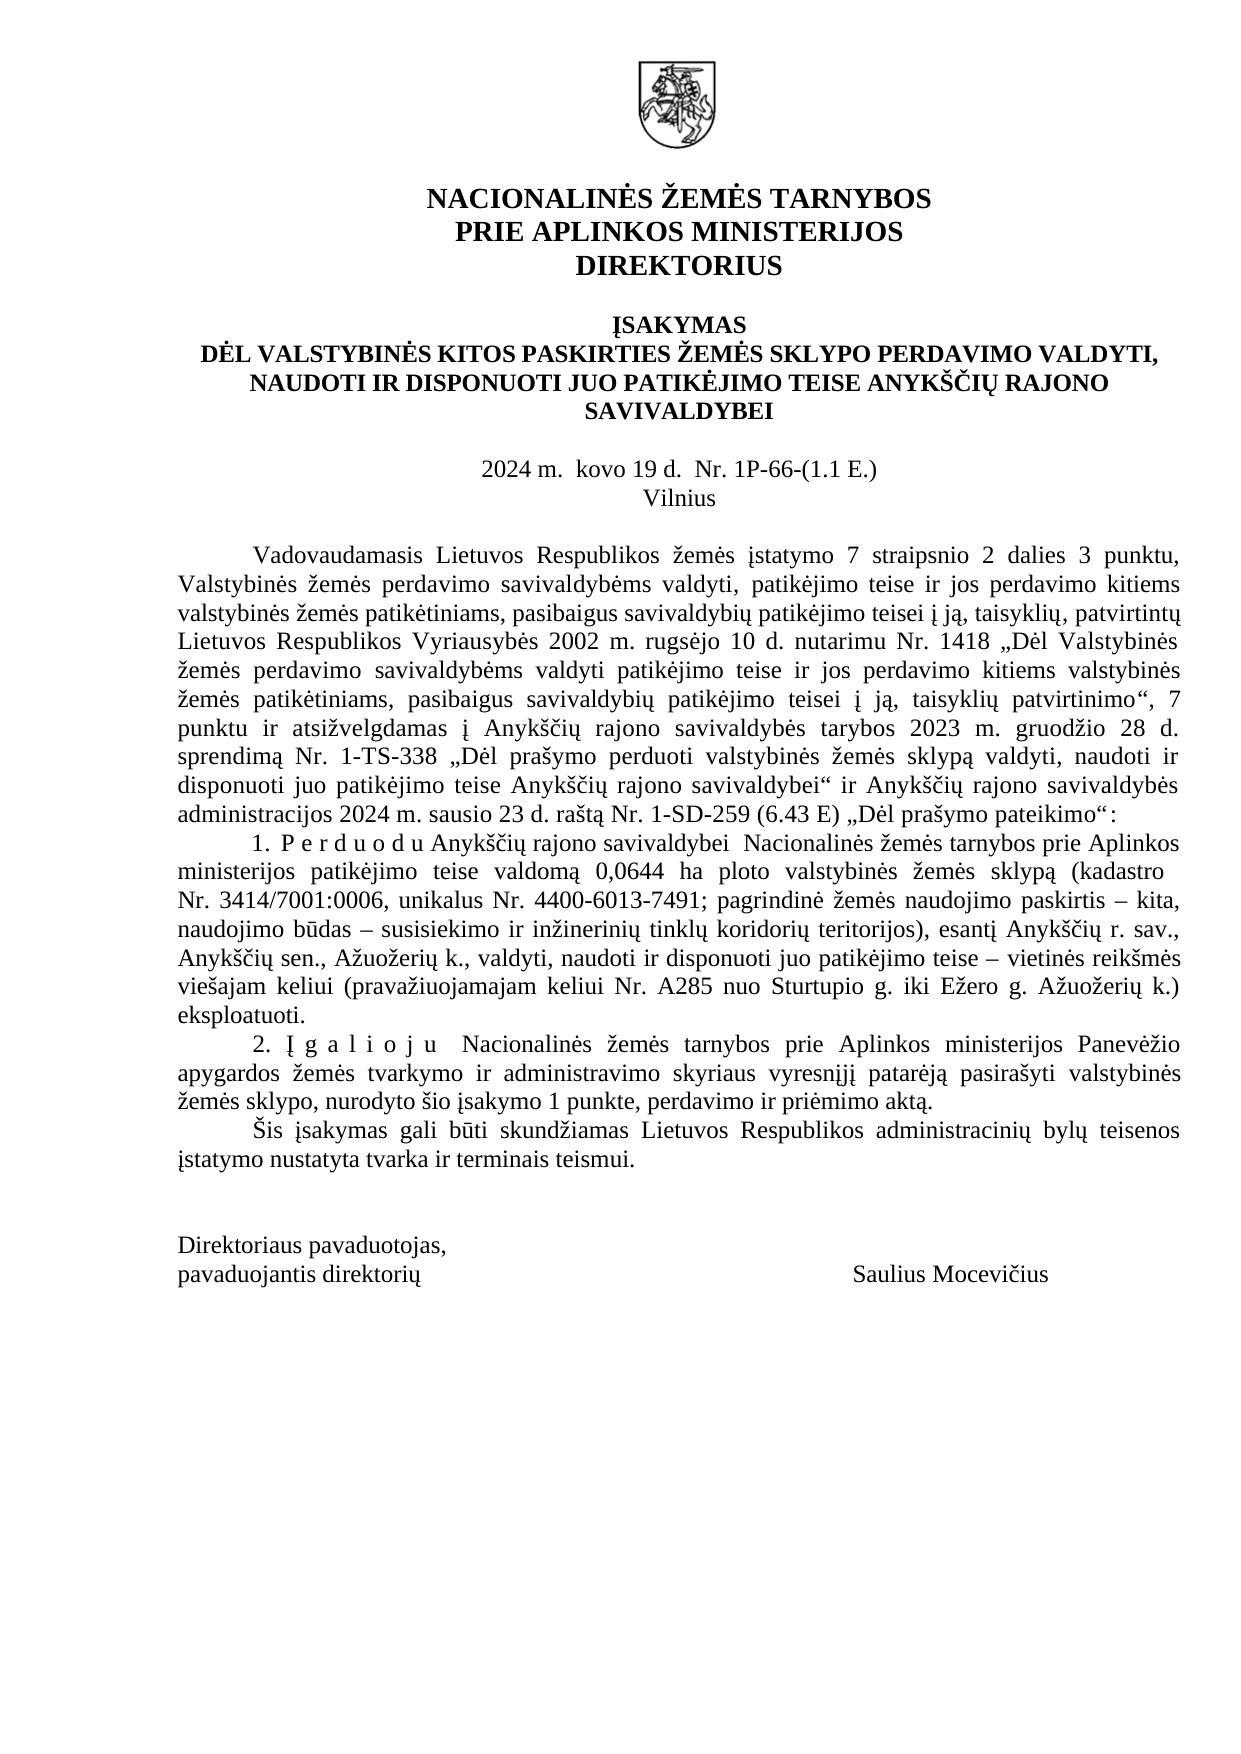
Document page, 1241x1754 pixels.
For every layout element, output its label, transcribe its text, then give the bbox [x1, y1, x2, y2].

text DĖL valstybinės KITOS PASKIRTIES žemės sklypO perdavimo valdyti, naudoti ir disponuoti jUO patikėjimo teise ANYKŠČIŲ RAJONO SAVIVALDYBEI [177, 339, 1181, 425]
text Vadovaudamasis Lietuvos Respublikos žemės įstatymo 7 straipsnio 2 dalies 3 punktu, Valstybinės žemės perdavimo savivaldybėms valdyti, patikėjimo teise ir jos perdavimo kitiems valstybinės žemės patikėtiniams, pasibaigus savivaldybių patikėjimo teisei į ją, taisyklių, patvirtintų Lietuvos Respublikos Vyriausybės 2002 m. rugsėjo 10 d. nutarimu Nr. 1418 „Dėl Valstybinės žemės perdavimo savivaldybėms valdyti patikėjimo teise ir jos perdavimo kitiems valstybinės žemės patikėtiniams, pasibaigus savivaldybių patikėjimo teisei į ją, taisyklių patvirtinimo“, 7 punktu ir atsižvelgdamas į Anykščių rajono savivaldybės tarybos 2023 m. gruodžio 28 d. sprendimą Nr. 1-TS-338 „Dėl prašymo perduoti valstybinės žemės sklypą valdyti, naudoti ir disponuoti juo patikėjimo teise Anykščių rajono savivaldybei“ ir Anykščių rajono savivaldybės administracijos 2024 m. sausio 23 d. raštą Nr. 1-SD-259 (6.43 E) „Dėl prašymo pateikimo“: [177, 540, 1181, 828]
text Šis įsakymas gali būti skundžiamas Lietuvos Respublikos administracinių bylų teisenos įstatymo nustatyta tvarka ir terminais teismui. [177, 1115, 1181, 1173]
text DIREKTORIUS [177, 248, 1181, 281]
text 2024 m. kovo 19 d. Nr. 1P-66-(1.1 E.) [177, 454, 1181, 483]
text NACIONALINĖS ŽEMĖS TARNYBOS [177, 181, 1181, 214]
text Direktoriaus pavaduotojas, [177, 1230, 1181, 1259]
text pavaduojantis direktorių Saulius Mocevičius [177, 1259, 1181, 1288]
text 1. P e r d u o d u Anykščių rajono savivaldybei Nacionalinės žemės tarnybos prie Aplinkos ministerijos patikėjimo teise valdomą 0,0644 ha ploto valstybinės žemės sklypą (kadastro Nr. 3414/7001:0006, unikalus Nr. 4400-6013-7491; pagrindinė žemės naudojimo paskirtis – kita, naudojimo būdas – susisiekimo ir inžinerinių tinklų koridorių teritorijos), esantį Anykščių r. sav., Anykščių sen., Ažuožerių k., valdyti, naudoti ir disponuoti juo patikėjimo teise – vietinės reikšmės viešajam keliui (pravažiuojamajam keliui Nr. A285 nuo Sturtupio g. iki Ežero g. Ažuožerių k.) eksploatuoti. [177, 828, 1181, 1029]
text Vilnius [177, 483, 1181, 511]
text 2. Įgalioju Nacionalinės žemės tarnybos prie Aplinkos ministerijos Panevėžio apygardos žemės tvarkymo ir administravimo skyriaus vyresnįjį patarėją pasirašyti valstybinės žemės sklypo, nurodyto šio įsakymo 1 punkte, perdavimo ir priėmimo aktą. [177, 1029, 1181, 1115]
text PRIE APLINKOS MINISTERIJOS [177, 214, 1181, 248]
text ĮSAKYMAS [177, 310, 1181, 339]
